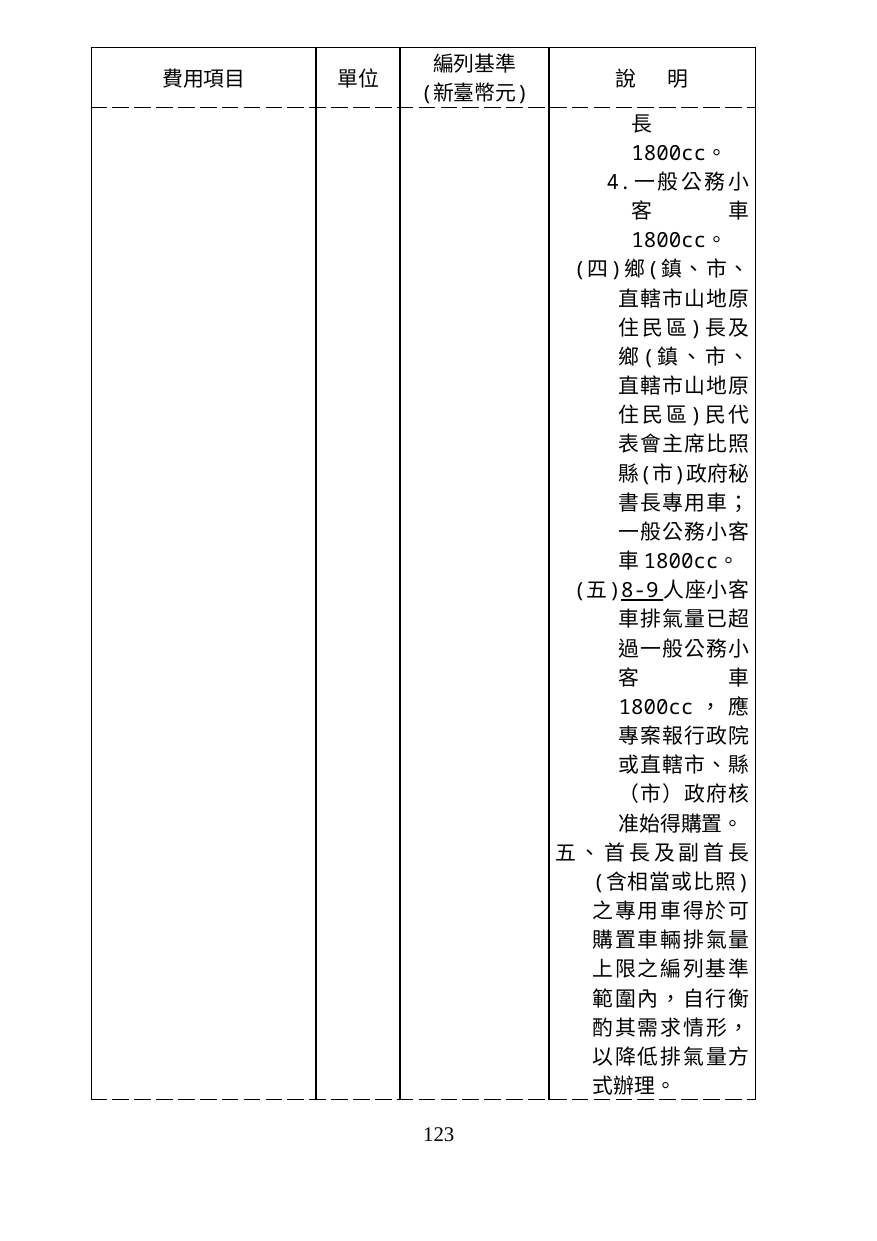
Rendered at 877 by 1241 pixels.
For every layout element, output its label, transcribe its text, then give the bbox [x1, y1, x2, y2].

table_header 編列基準 (新臺幣元) [401, 48, 548, 107]
table_header 說 明 [550, 48, 755, 107]
table_cell [401, 107, 548, 1099]
table_header 費用項目 [92, 48, 315, 107]
table_cell 長1800cc。 4.一般公務小客車1800cc。 (四)鄉(鎮、市、直轄市山地原住民區)長及鄉(鎮、市、直轄市山地原住民區)民代表會主席比照縣(市)政府秘書長專用車；一般公務小客車1800cc。 (五)8-9人座小客車排氣量已超過一般公務小客車1800cc，應專案報行政院或直轄市、縣（市）政府核准始得購置。 五、首長及副首長(含相當或比照)之專用車得於可購置車輛排氣量上限之編列基準範圍內，自行衡酌其需求情形，以降低排氣量方式辦理。 [550, 107, 755, 1099]
table_cell [92, 107, 315, 1099]
table_cell [317, 107, 399, 1099]
table_header 單位 [317, 48, 399, 107]
